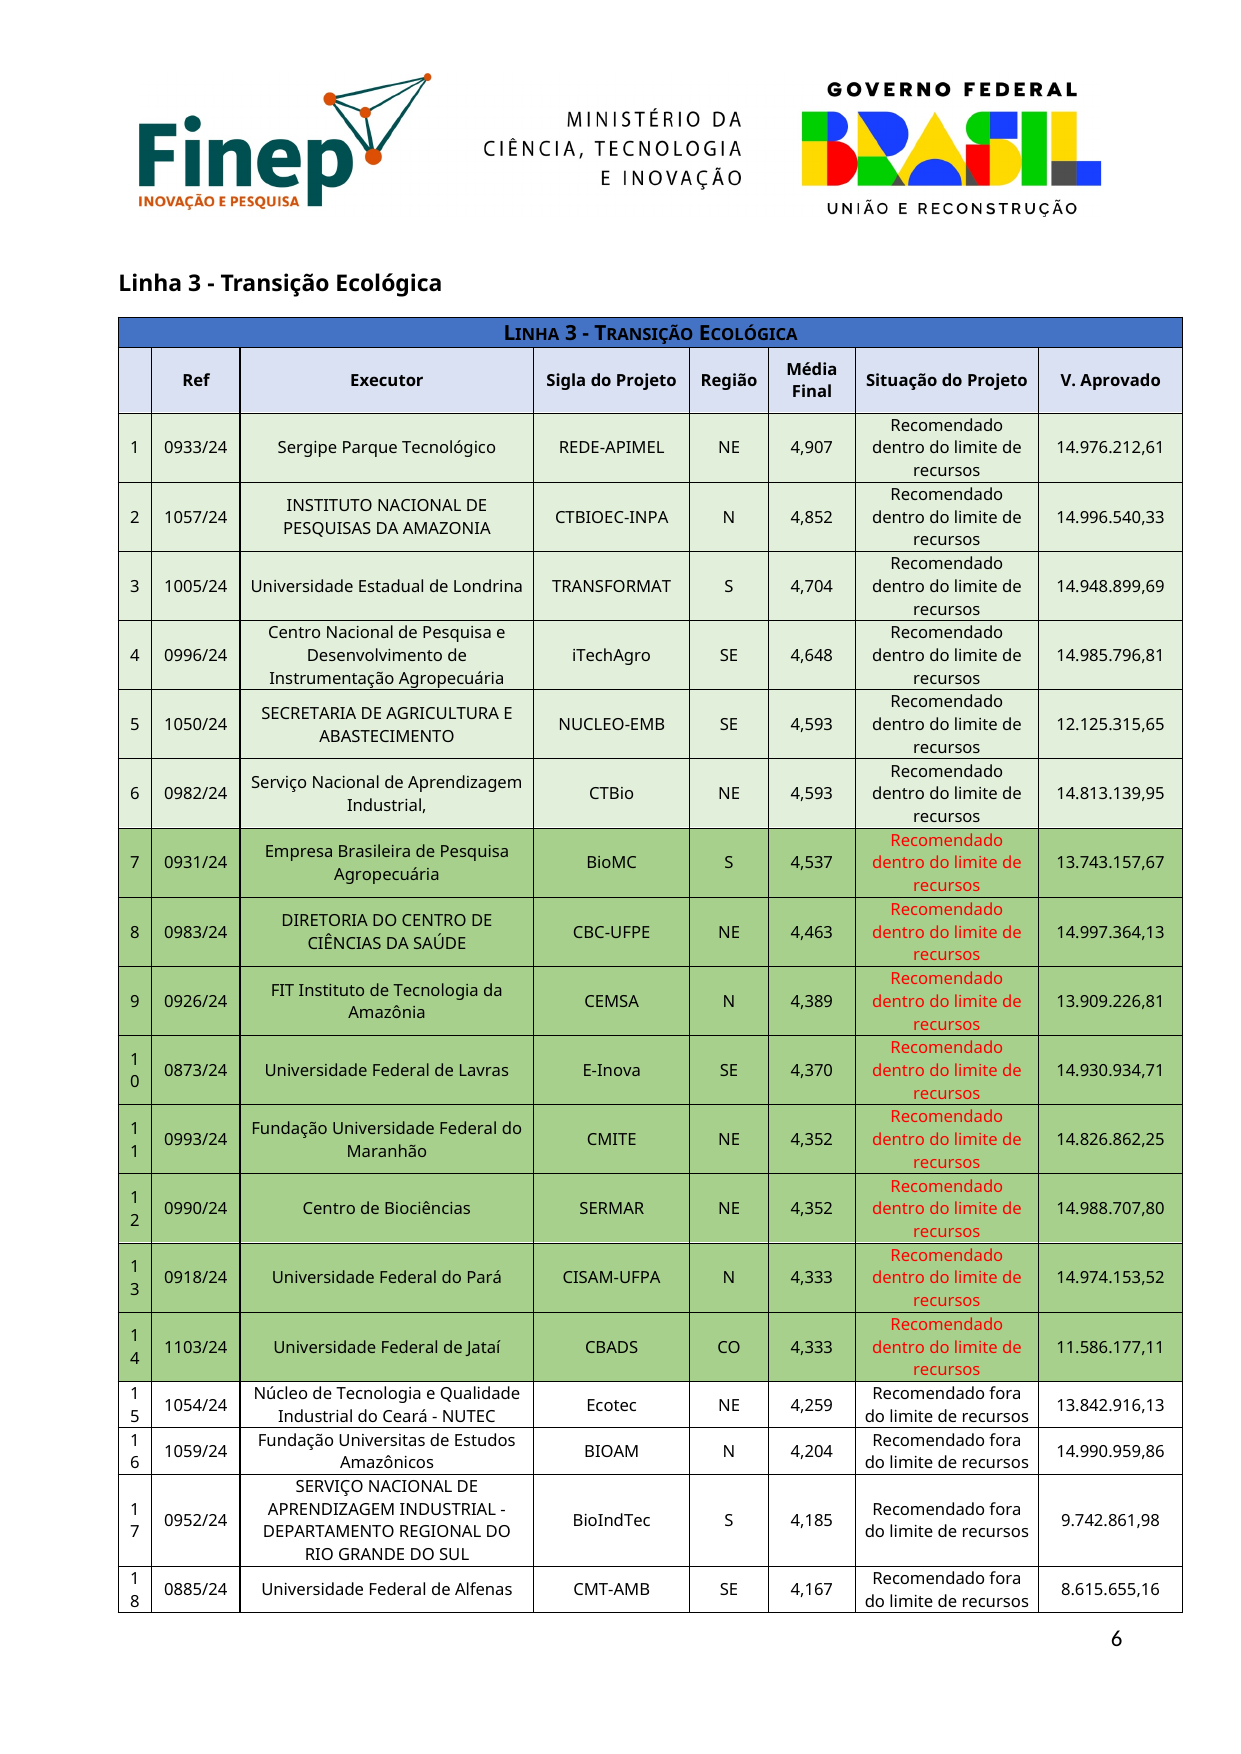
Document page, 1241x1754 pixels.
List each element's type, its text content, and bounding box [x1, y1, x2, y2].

table_cell Recomendado dentro do limite de recursos [856, 621, 1038, 689]
table_cell 14 [119, 1313, 151, 1381]
table_cell Recomendado fora do limite de recursos [856, 1475, 1038, 1566]
table_cell CMITE [534, 1105, 689, 1173]
table_cell CEMSA [534, 967, 689, 1035]
table_cell Recomendado dentro do limite de recursos [856, 1105, 1038, 1173]
table_cell Fundação Universidade Federal do Maranhão [241, 1105, 533, 1173]
table_cell 13.909.226,81 [1039, 967, 1182, 1035]
table_cell Recomendado dentro do limite de recursos [856, 759, 1038, 827]
table_cell NE [690, 1105, 768, 1173]
table_cell 1059/24 [152, 1428, 239, 1474]
table_cell Recomendado dentro do limite de recursos [856, 1174, 1038, 1242]
table_cell [119, 348, 151, 412]
table_cell Recomendado dentro do limite de recursos [856, 690, 1038, 758]
table_cell Recomendado dentro do limite de recursos [856, 1313, 1038, 1381]
table_cell 0885/24 [152, 1567, 239, 1612]
table_cell 13.842.916,13 [1039, 1382, 1182, 1427]
table_cell Recomendado fora do limite de recursos [856, 1428, 1038, 1474]
table_cell 13.743.157,67 [1039, 829, 1182, 897]
table_cell Sigla do Projeto [534, 348, 689, 412]
table_cell 8 [119, 898, 151, 966]
table_cell Universidade Federal de Alfenas [241, 1567, 533, 1612]
table_cell 14.930.934,71 [1039, 1036, 1182, 1104]
table_cell INSTITUTO NACIONAL DE PESQUISAS DA AMAZONIA [241, 483, 533, 551]
table_cell NE [690, 1174, 768, 1242]
table_cell 4,648 [769, 621, 855, 689]
table_cell SE [690, 1036, 768, 1104]
table_cell 4,352 [769, 1105, 855, 1173]
table_cell CBC-UFPE [534, 898, 689, 966]
table_cell 15 [119, 1382, 151, 1427]
table_cell 14.813.139,95 [1039, 759, 1182, 827]
table_cell 4,167 [769, 1567, 855, 1612]
table_cell CTBio [534, 759, 689, 827]
table_cell 0952/24 [152, 1475, 239, 1566]
table_cell 1103/24 [152, 1313, 239, 1381]
table_cell 17 [119, 1475, 151, 1566]
table_cell NE [690, 1382, 768, 1427]
table_cell Centro Nacional de Pesquisa e Desenvolvimento de Instrumentação Agropecuária [241, 621, 533, 689]
table_cell Recomendado dentro do limite de recursos [856, 1244, 1038, 1312]
table_cell TRANSFORMAT [534, 552, 689, 620]
table_cell CMT-AMB [534, 1567, 689, 1612]
table_cell 1054/24 [152, 1382, 239, 1427]
table_cell 4,204 [769, 1428, 855, 1474]
table_cell Recomendado fora do limite de recursos [856, 1567, 1038, 1612]
table_cell REDE-APIMEL [534, 414, 689, 482]
table_cell Região [690, 348, 768, 412]
table_cell Ref [152, 348, 239, 412]
table_cell 10 [119, 1036, 151, 1104]
table_cell 9 [119, 967, 151, 1035]
table_cell Ecotec [534, 1382, 689, 1427]
table_cell Recomendado dentro do limite de recursos [856, 483, 1038, 551]
table_cell Recomendado fora do limite de recursos [856, 1382, 1038, 1427]
table_cell Fundação Universitas de Estudos Amazônicos [241, 1428, 533, 1474]
table_cell Média Final [769, 348, 855, 412]
table_cell 12.125.315,65 [1039, 690, 1182, 758]
table_cell Universidade Federal de Lavras [241, 1036, 533, 1104]
table_cell NUCLEO-EMB [534, 690, 689, 758]
table_cell SE [690, 690, 768, 758]
table_cell 4,333 [769, 1313, 855, 1381]
table_cell N [690, 1428, 768, 1474]
table_cell 4,852 [769, 483, 855, 551]
table_cell 7 [119, 829, 151, 897]
table_cell Centro de Biociências [241, 1174, 533, 1242]
table_cell E-Inova [534, 1036, 689, 1104]
table_cell 1005/24 [152, 552, 239, 620]
table_cell 14.996.540,33 [1039, 483, 1182, 551]
table_cell 0983/24 [152, 898, 239, 966]
table_cell Recomendado dentro do limite de recursos [856, 414, 1038, 482]
table_cell 18 [119, 1567, 151, 1612]
table_cell 1 [119, 414, 151, 482]
table_cell 14.974.153,52 [1039, 1244, 1182, 1312]
table_cell S [690, 829, 768, 897]
table_cell Recomendado dentro do limite de recursos [856, 1036, 1038, 1104]
table_cell 13 [119, 1244, 151, 1312]
table_cell Universidade Estadual de Londrina [241, 552, 533, 620]
table_cell Recomendado dentro do limite de recursos [856, 829, 1038, 897]
table_cell CBADS [534, 1313, 689, 1381]
table_cell 12 [119, 1174, 151, 1242]
table_cell 14.988.707,80 [1039, 1174, 1182, 1242]
table_cell 5 [119, 690, 151, 758]
table_cell 4 [119, 621, 151, 689]
table_cell Universidade Federal do Pará [241, 1244, 533, 1312]
table_cell 11 [119, 1105, 151, 1173]
table_cell SE [690, 621, 768, 689]
table_cell Recomendado dentro do limite de recursos [856, 898, 1038, 966]
table_cell 0990/24 [152, 1174, 239, 1242]
table_cell SECRETARIA DE AGRICULTURA E ABASTECIMENTO [241, 690, 533, 758]
table_cell 0993/24 [152, 1105, 239, 1173]
table_cell 11.586.177,11 [1039, 1313, 1182, 1381]
table_cell BioMC [534, 829, 689, 897]
table_cell SERMAR [534, 1174, 689, 1242]
table_cell SERVIÇO NACIONAL DE APRENDIZAGEM INDUSTRIAL - DEPARTAMENTO REGIONAL DO RIO GRANDE DO SUL [241, 1475, 533, 1566]
table_cell 4,537 [769, 829, 855, 897]
table_cell 1057/24 [152, 483, 239, 551]
table_cell N [690, 1244, 768, 1312]
table_cell 14.826.862,25 [1039, 1105, 1182, 1173]
table_cell 4,593 [769, 759, 855, 827]
table_cell 4,907 [769, 414, 855, 482]
table_cell S [690, 1475, 768, 1566]
table_cell 0933/24 [152, 414, 239, 482]
table_cell 0918/24 [152, 1244, 239, 1312]
table_cell Recomendado dentro do limite de recursos [856, 552, 1038, 620]
table_cell 4,704 [769, 552, 855, 620]
table_cell 2 [119, 483, 151, 551]
table_cell NE [690, 414, 768, 482]
table_cell Recomendado dentro do limite de recursos [856, 967, 1038, 1035]
table_cell Situação do Projeto [856, 348, 1038, 412]
table_cell NE [690, 898, 768, 966]
table_cell 14.948.899,69 [1039, 552, 1182, 620]
table_cell Núcleo de Tecnologia e Qualidade Industrial do Ceará - NUTEC [241, 1382, 533, 1427]
table_cell NE [690, 759, 768, 827]
table_cell 1050/24 [152, 690, 239, 758]
table_cell Empresa Brasileira de Pesquisa Agropecuária [241, 829, 533, 897]
table_cell V. Aprovado [1039, 348, 1182, 412]
table_cell Serviço Nacional de Aprendizagem Industrial, [241, 759, 533, 827]
table_cell 4,185 [769, 1475, 855, 1566]
table_cell 4,259 [769, 1382, 855, 1427]
table_cell 9.742.861,98 [1039, 1475, 1182, 1566]
table_cell Universidade Federal de Jataí [241, 1313, 533, 1381]
table_cell 3 [119, 552, 151, 620]
table_cell Executor [241, 348, 533, 412]
table_cell 0873/24 [152, 1036, 239, 1104]
table_cell 0996/24 [152, 621, 239, 689]
table_cell 4,593 [769, 690, 855, 758]
table_cell 4,389 [769, 967, 855, 1035]
table_cell CO [690, 1313, 768, 1381]
table_cell iTechAgro [534, 621, 689, 689]
table_cell FIT Instituto de Tecnologia da Amazônia [241, 967, 533, 1035]
table_cell 14.976.212,61 [1039, 414, 1182, 482]
table_cell BIOAM [534, 1428, 689, 1474]
table_cell 16 [119, 1428, 151, 1474]
table_cell 6 [119, 759, 151, 827]
table_cell 4,370 [769, 1036, 855, 1104]
table_header Linha 3 - Transição Ecológica [119, 318, 1182, 347]
table_cell 0982/24 [152, 759, 239, 827]
table_cell 4,333 [769, 1244, 855, 1312]
table_cell Sergipe Parque Tecnológico [241, 414, 533, 482]
table_cell CISAM-UFPA [534, 1244, 689, 1312]
table_cell DIRETORIA DO CENTRO DE CIÊNCIAS DA SAÚDE [241, 898, 533, 966]
table_cell S [690, 552, 768, 620]
table_cell 8.615.655,16 [1039, 1567, 1182, 1612]
table_cell SE [690, 1567, 768, 1612]
table_cell 14.985.796,81 [1039, 621, 1182, 689]
table_cell 4,352 [769, 1174, 855, 1242]
text Linha 3 - Transição Ecológica [118, 266, 1122, 298]
table_cell CTBIOEC-INPA [534, 483, 689, 551]
table_cell N [690, 483, 768, 551]
table_cell BioIndTec [534, 1475, 689, 1566]
table_cell 4,463 [769, 898, 855, 966]
table_cell 14.990.959,86 [1039, 1428, 1182, 1474]
table_cell 0931/24 [152, 829, 239, 897]
table_cell 14.997.364,13 [1039, 898, 1182, 966]
table_cell 0926/24 [152, 967, 239, 1035]
table_cell N [690, 967, 768, 1035]
